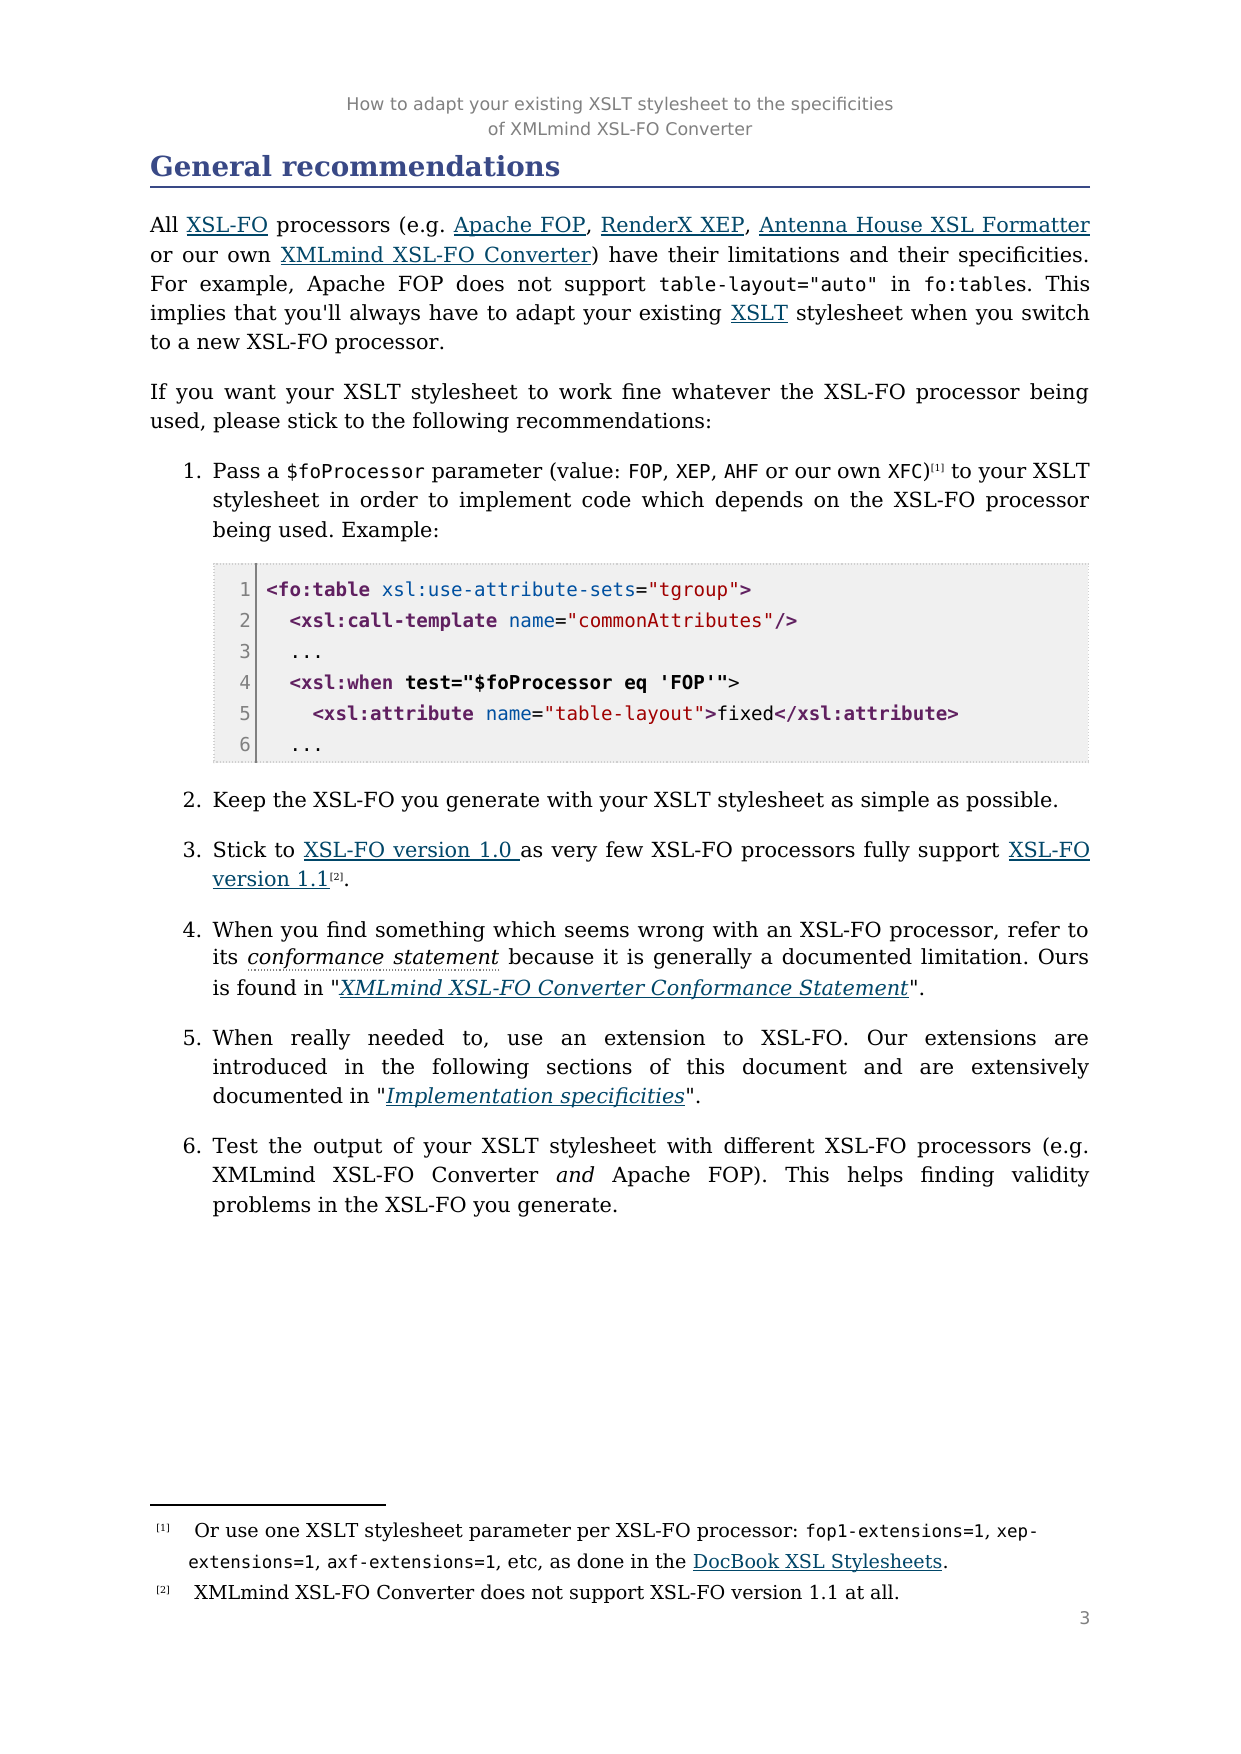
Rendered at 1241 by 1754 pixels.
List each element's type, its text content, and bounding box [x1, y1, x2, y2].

list [2] XMLmind XSL-FO Converter does not support XSL-FO version 1.1 at all. [150, 1573, 1090, 1604]
list Stick to XSL-FO version 1.0 as very few XSL-FO processors fully support XSL-FO version 1.1[2]. [150, 834, 1090, 892]
list Test the output of your XSLT stylesheet with different XSL-FO processors (e.g. XMLmind XSL-FO Converter and Apache FOP). This helps finding validity problems in the XSL-FO you generate. [150, 1129, 1090, 1217]
subtitle General recommendations [150, 150, 1090, 186]
table_header <fo:table xsl:use-attribute-sets="tgroup"> <xsl:call-template name="commonAttributes"/> ... <xsl:when test="$foProcessor eq 'FOP'"> <xsl:attribute name="table-layout">fixed</xsl:attribute> ... [257, 563, 1088, 761]
text All XSL-FO processors (e.g. Apache FOP, RenderX XEP, Antenna House XSL Formatter or our own XMLmind XSL-FO Converter) have their limitations and their specificities. For example, Apache FOP does not support table-layout="auto" in fo:tables. This implies that you'll always have to adapt your existing XSLT stylesheet when you switch to a new XSL-FO processor. [150, 209, 1090, 354]
list When really needed to, use an extension to XSL-FO. Our extensions are introduced in the following sections of this document and are extensively documented in "Implementation specificities". [150, 1021, 1090, 1109]
list [1] Or use one XSLT stylesheet parameter per XSL-FO processor: fop1-extensions=1, xep-extensions=1, axf-extensions=1, etc, as done in the DocBook XSL Stylesheets. [150, 1511, 1090, 1573]
list When you find something which seems wrong with an XSL-FO processor, refer to its conformance statement because it is generally a documented limitation. Ours is found in "XMLmind XSL-FO Converter Conformance Statement". [150, 913, 1090, 1000]
list Keep the XSL-FO you generate with your XSLT stylesheet as simple as possible. [150, 784, 1090, 813]
text If you want your XSLT stylesheet to work fine whatever the XSL-FO processor being used, please stick to the following recommendations: [150, 375, 1090, 434]
list Pass a $foProcessor parameter (value: FOP, XEP, AHF or our own XFC)[1] to your XSLT stylesheet in order to implement code which depends on the XSL-FO processor being used. Example: [150, 454, 1090, 542]
table_header 1 2 3 4 5 6 [214, 563, 255, 761]
